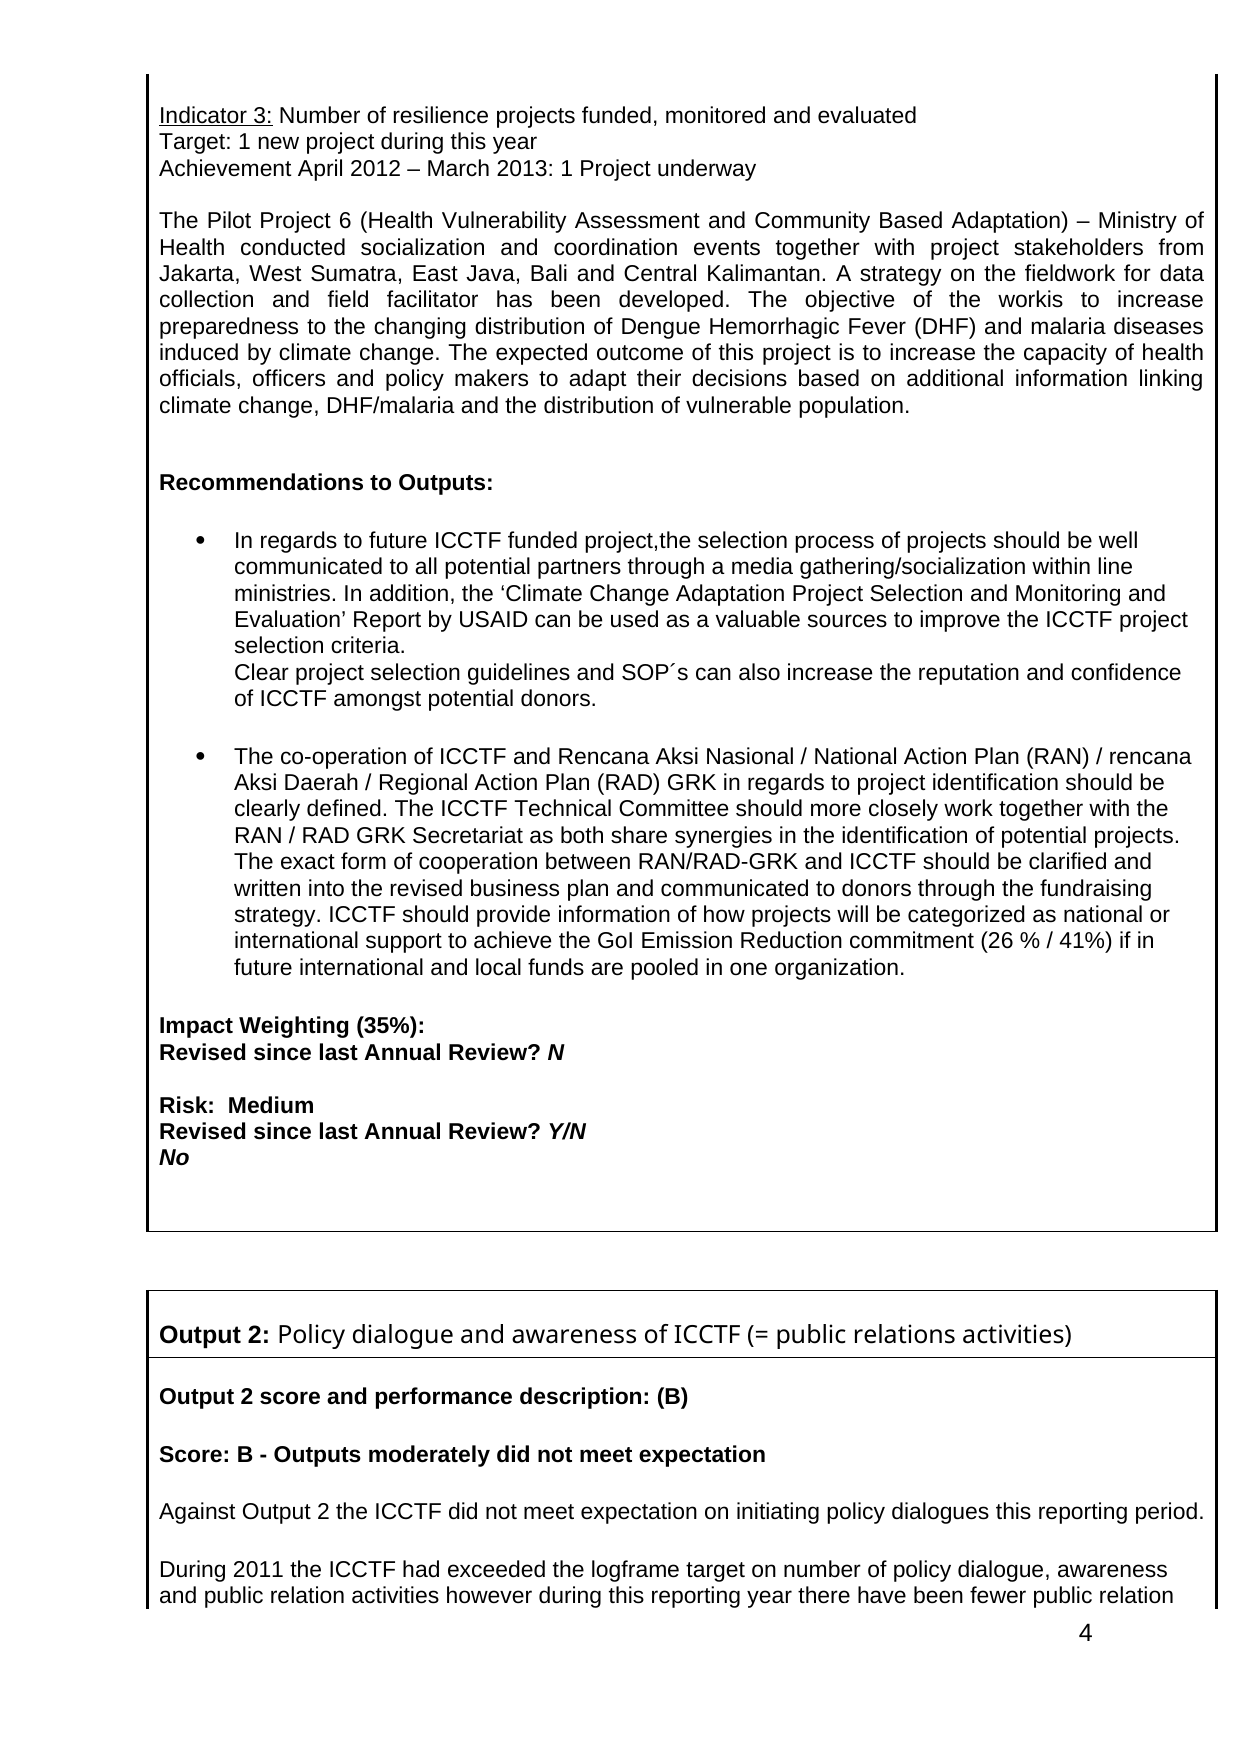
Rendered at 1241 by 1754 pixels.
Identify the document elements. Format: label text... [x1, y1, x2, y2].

table_cell Output 2 score and performance description: (B) Score: B - Outputs moderately did not meet expectation Against Output 2 the ICCTF did not meet expectation on initiating policy dialogues this reporting period. During 2011 the ICCTF had exceeded the logframe target on number of policy dialogue, awareness and public relation activities however during this reporting year there have been fewer public relation [149, 1358, 1215, 1609]
table_cell [149, 1171, 1215, 1231]
table_header Output 2: Policy dialogue and awareness of ICCTF (= public relations activities) [149, 1291, 1215, 1357]
table_cell Indicator 3: Number of resilience projects funded, monitored and evaluated Target: 1 new project during this year Achievement April 2012 – March 2013: 1 Project underway The Pilot Project 6 (Health Vulnerability Assessment and Community Based Adaptation) – Ministry of Health conducted socialization and coordination events together with project stakeholders from Jakarta, West Sumatra, East Java, Bali and Central Kalimantan. A strategy on the fieldwork for data collection and field facilitator has been developed. The objective of the workis to increase preparedness to the changing distribution of Dengue Hemorrhagic Fever (DHF) and malaria diseases induced by climate change. The expected outcome of this project is to increase the capacity of health officials, officers and policy makers to adapt their decisions based on additional information linking climate change, DHF/malaria and the distribution of vulnerable population. [149, 74, 1215, 444]
table_cell Recommendations to Outputs: In regards to future ICCTF funded project,the selection process of projects should be well communicated to all potential partners through a media gathering/socialization within line ministries. In addition, the ‘Climate Change Adaptation Project Selection and Monitoring and Evaluation’ Report by USAID can be used as a valuable sources to improve the ICCTF project selection criteria. Clear project selection guidelines and SOP´s can also increase the reputation and confidence of ICCTF amongst potential donors. The co-operation of ICCTF and Rencana Aksi Nasional / National Action Plan (RAN) / rencana Aksi Daerah / Regional Action Plan (RAD) GRK in regards to project identification should be clearly defined. The ICCTF Technical Committee should more closely work together with the RAN / RAD GRK Secretariat as both share synergies in the identification of potential projects. The exact form of cooperation between RAN/RAD-GRK and ICCTF should be clarified and written into the revised business plan and communicated to donors through the fundraising strategy. ICCTF should provide information of how projects will be categorized as national or international support to achieve the GoI Emission Reduction commitment (26 % / 41%) if in future international and local funds are pooled in one organization. Impact Weighting (35%): Revised since last Annual Review? N Risk: Medium Revised since last Annual Review? Y/N No [149, 444, 1215, 1171]
